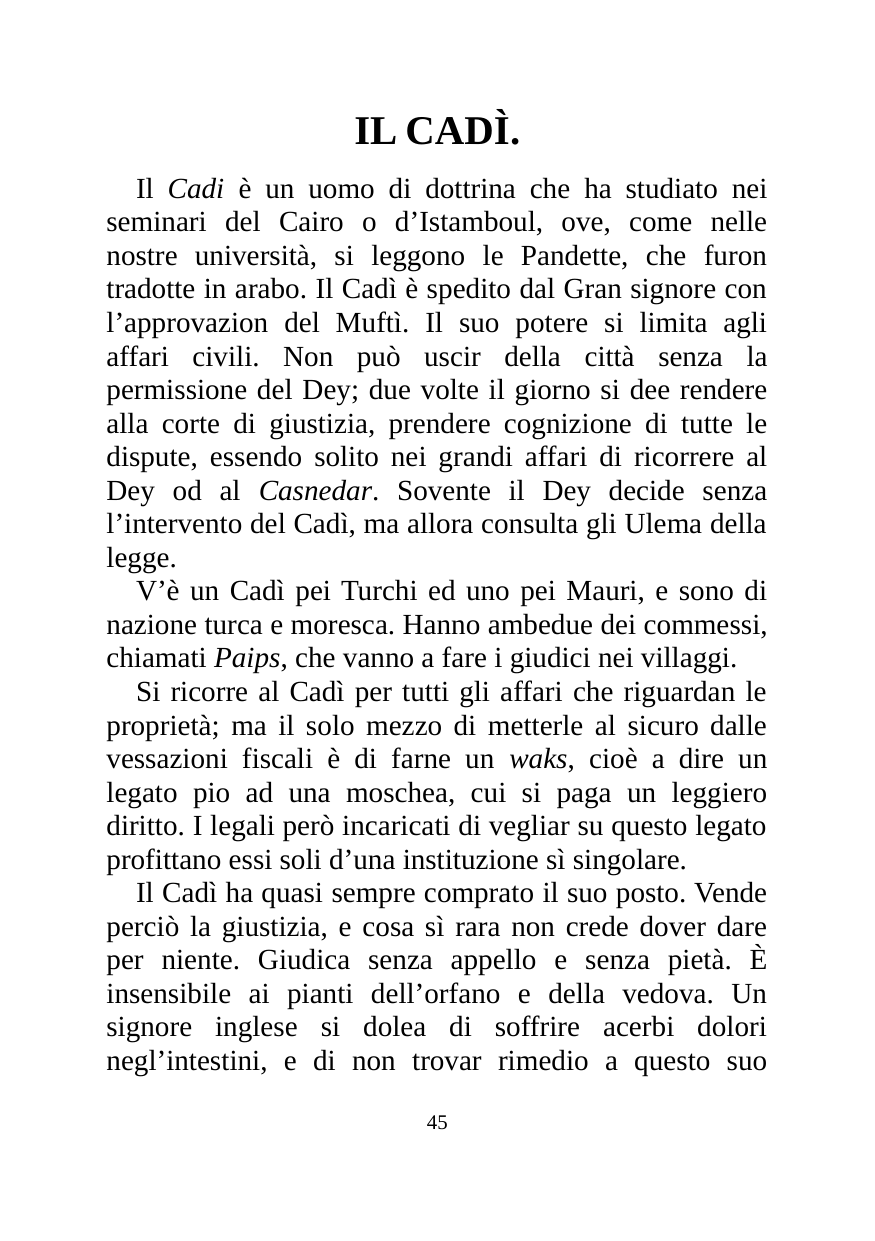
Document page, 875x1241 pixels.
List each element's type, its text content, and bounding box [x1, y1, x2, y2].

text Il Cadì ha quasi sempre comprato il suo posto. Vende perciò la giustizia, e cosa sì rara non crede dover dare per niente. Giudica senza appello e senza pietà. È insensibile ai pianti dell’orfano e della vedova. Un signore inglese si dolea di soffrire acerbi dolori negl’intestini, e di non trovar rimedio a questo suo [106, 875, 768, 1077]
text V’è un Cadì pei Turchi ed uno pei Mauri, e sono di nazione turca e moresca. Hanno ambedue dei commessi, chiamati Paips, che vanno a fare i giudici nei villaggi. [106, 573, 768, 674]
text Il Cadi è un uomo di dottrina che ha studiato nei seminari del Cairo o d’Istamboul, ove, come nelle nostre università, si leggono le Pandette, che furon tradotte in arabo. Il Cadì è spedito dal Gran signore con l’approvazion del Muftì. Il suo potere si limita agli affari civili. Non può uscir della città senza la permissione del Dey; due volte il giorno si dee rendere alla corte di giustizia, prendere cognizione di tutte le dispute, essendo solito nei grandi affari di ricorrere al Dey od al Casnedar. Sovente il Dey decide senza l’intervento del Cadì, ma allora consulta gli Ulema della legge. [106, 171, 768, 573]
subtitle Il Cadì. [106, 106, 768, 153]
text Si ricorre al Cadì per tutti gli affari che riguardan le proprietà; ma il solo mezzo di metterle al sicuro dalle vessazioni fiscali è di farne un waks, cioè a dire un legato pio ad una moschea, cui si paga un leggiero diritto. I legali però incaricati di vegliar su questo legato profittano essi soli d’una instituzione sì singolare. [106, 674, 768, 875]
